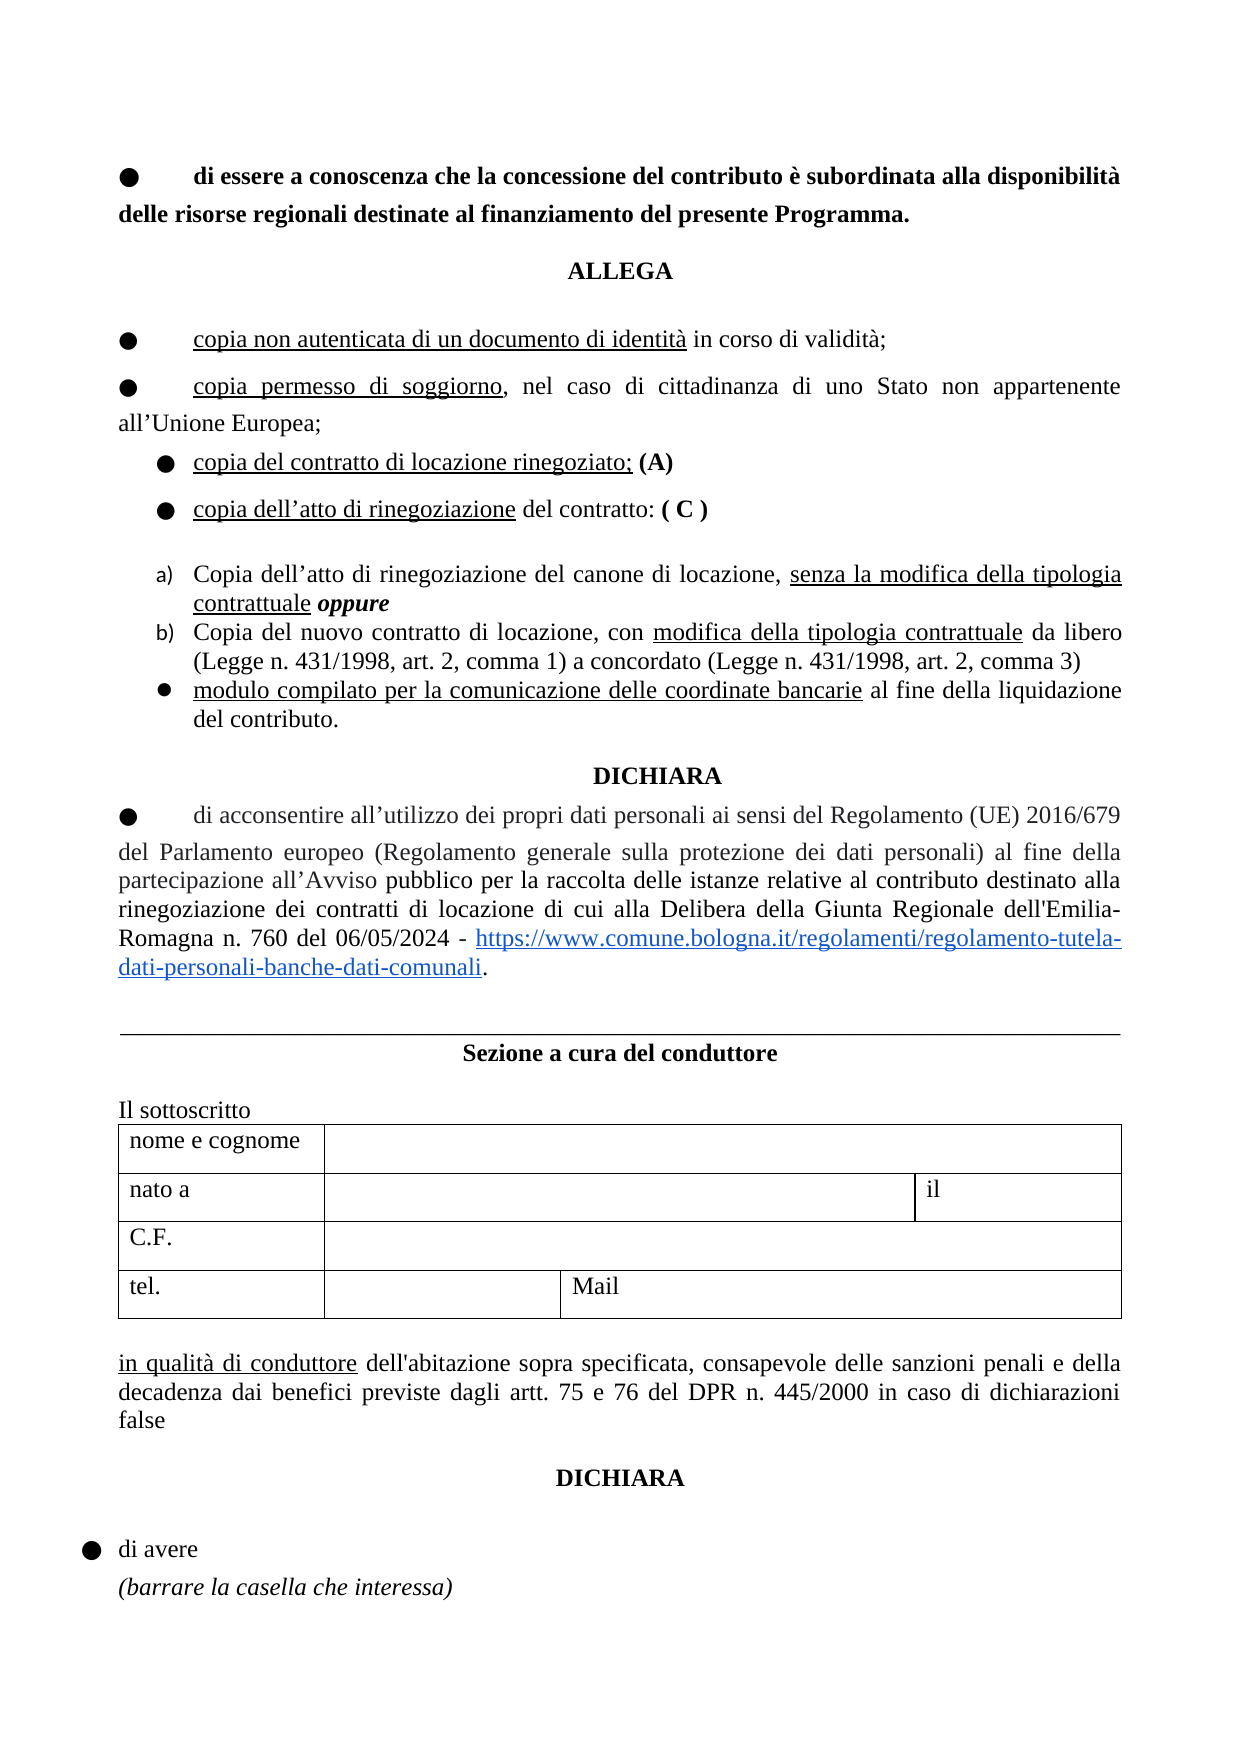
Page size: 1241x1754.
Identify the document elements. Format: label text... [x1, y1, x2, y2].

table_cell C.F. [119, 1222, 324, 1270]
list copia permesso di soggiorno, nel caso di cittadinanza di uno Stato non appartenente all’Unione Europea; [118, 361, 1122, 437]
text in qualità di conduttore dell'abitazione sopra specificata, consapevole delle sanzioni penali e della decadenza dai benefici previste dagli artt. 75 e 76 del DPR n. 445/2000 in caso di dichiarazioni false [118, 1348, 1122, 1434]
list di essere a conoscenza che la concessione del contributo è subordinata alla disponibilità delle risorse regionali destinate al finanziamento del presente Programma. [118, 148, 1122, 228]
list di avere [81, 1520, 1122, 1572]
text DICHIARA [193, 761, 1122, 790]
list copia del contratto di locazione rinegoziato; (A) [156, 437, 1122, 483]
text DICHIARA [118, 1463, 1122, 1492]
table_header nome e cognome [119, 1125, 324, 1173]
table_cell [325, 1174, 914, 1221]
list di acconsentire all’utilizzo dei propri dati personali ai sensi del Regolamento (UE) 2016/679 del Parlamento europeo (Regolamento generale sulla protezione dei dati personali) al fine della partecipazione all’Avviso pubblico per la raccolta delle istanze relative al contributo destinato alla rinegoziazione dei contratti di locazione di cui alla Delibera della Giunta Regionale dell'Emilia-Romagna n. 760 del 06/05/2024 - https://www.comune.bologna.it/regolamenti/regolamento-tutela-dati-personali-banche-dati-comunali. [118, 790, 1122, 981]
table_cell Mail [561, 1271, 1121, 1318]
list Copia dell’atto di rinegoziazione del canone di locazione, senza la modifica della tipologia contrattuale oppure [156, 559, 1122, 617]
table_cell [325, 1271, 560, 1318]
list copia non autenticata di un documento di identità in corso di validità; [118, 314, 1122, 361]
text ALLEGA [118, 256, 1122, 285]
table_header [325, 1125, 1121, 1173]
text Il sottoscritto [118, 1096, 1122, 1124]
list Copia del nuovo contratto di locazione, con modifica della tipologia contrattuale da libero (Legge n. 431/1998, art. 2, comma 1) a concordato (Legge n. 431/1998, art. 2, comma 3) [156, 617, 1122, 675]
text ________________________________________________________________________________Sezione a cura del conduttore [118, 1009, 1122, 1067]
list copia dell’atto di rinegoziazione del contratto: ( C ) [156, 483, 1122, 531]
table_cell [325, 1222, 1121, 1270]
table_cell il [916, 1174, 1121, 1221]
text (barrare la casella che interessa) [118, 1572, 1122, 1600]
table_cell nato a [119, 1174, 324, 1221]
list modulo compilato per la comunicazione delle coordinate bancarie al fine della liquidazione del contributo. [156, 675, 1122, 732]
table_cell tel. [119, 1271, 324, 1318]
